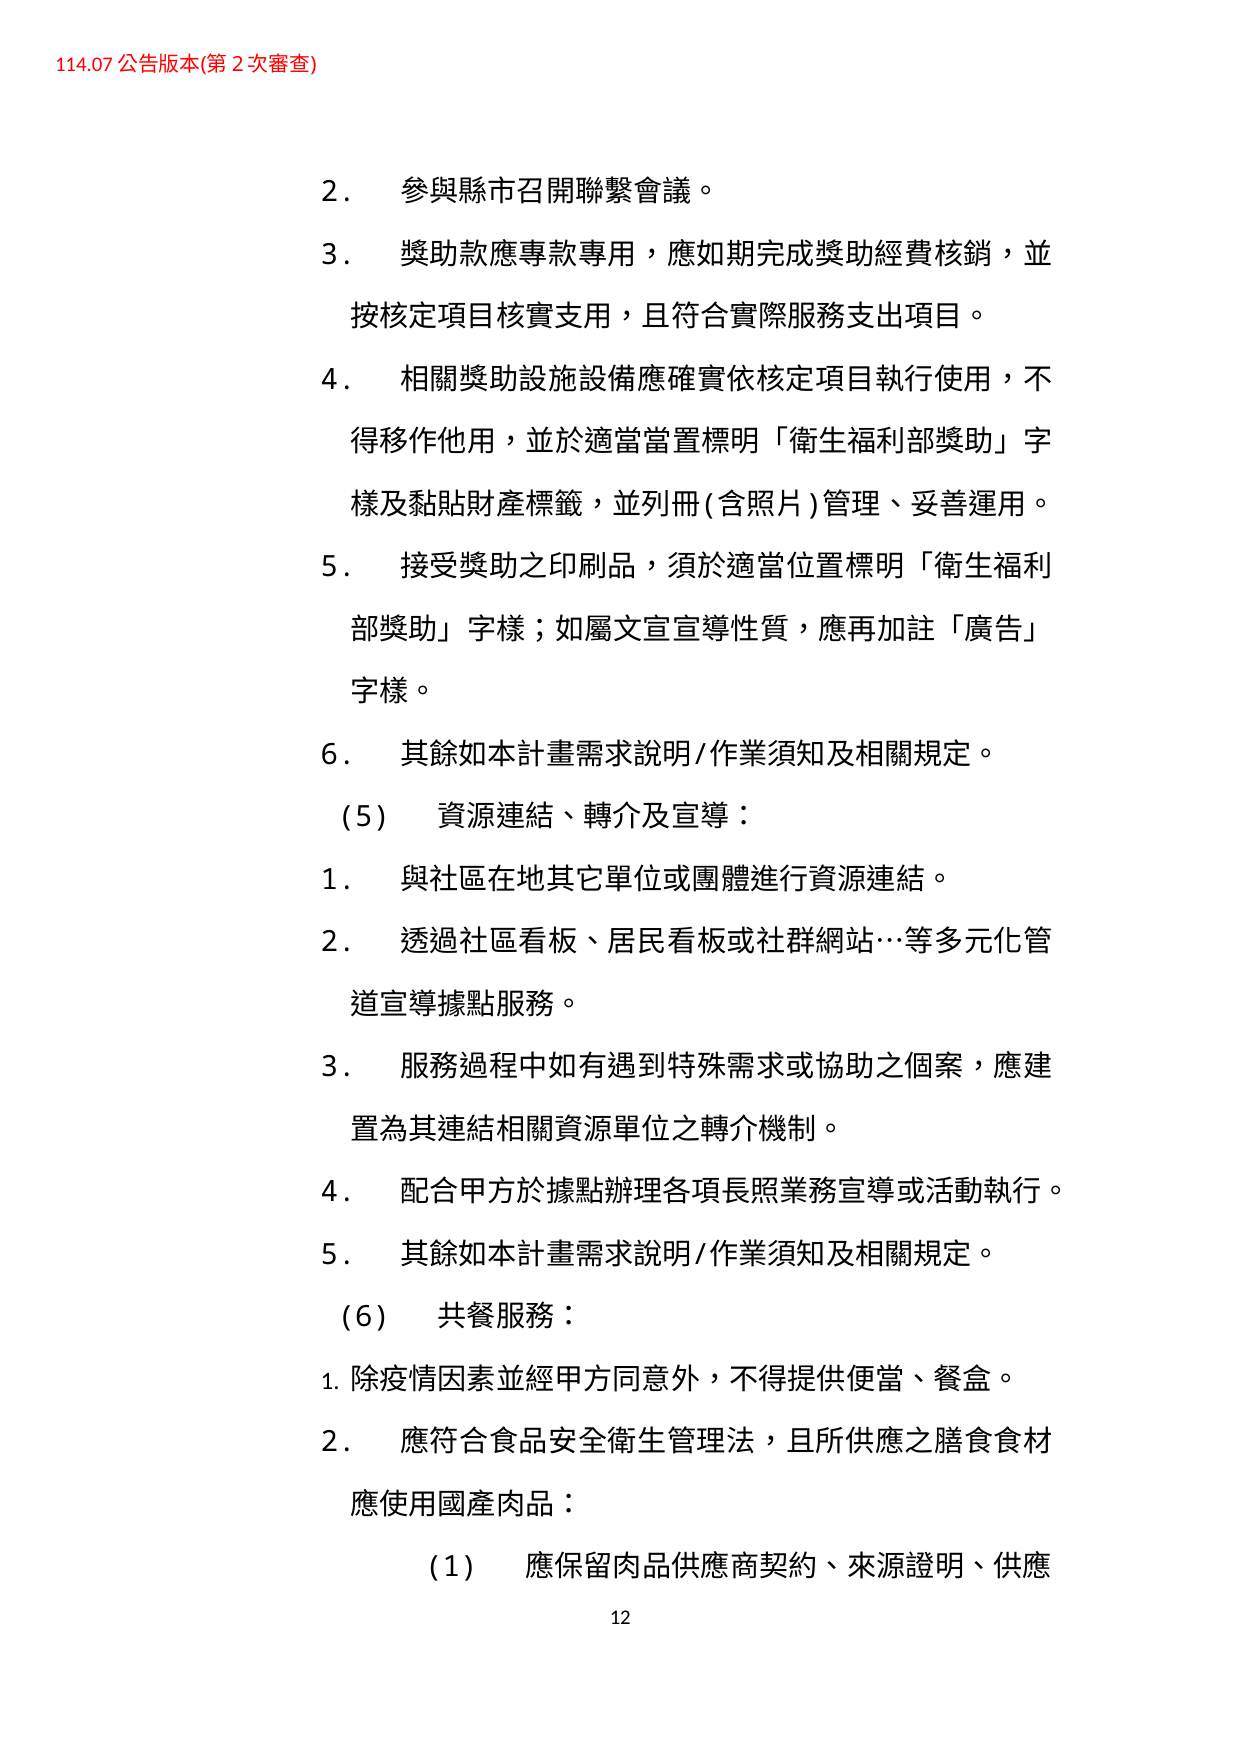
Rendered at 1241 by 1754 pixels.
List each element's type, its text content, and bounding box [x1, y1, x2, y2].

list 與社區在地其它單位或團體進行資源連結。 [320, 835, 1053, 897]
list 應符合食品安全衛生管理法，且所供應之膳食食材應使用國產肉品： [320, 1397, 1053, 1522]
list 服務過程中如有遇到特殊需求或協助之個案，應建置為其連結相關資源單位之轉介機制。 [320, 1022, 1053, 1147]
list 其餘如本計畫需求說明/作業須知及相關規定。 [320, 710, 1053, 772]
list 獎助款應專款專用，應如期完成獎助經費核銷，並按核定項目核實支用，且符合實際服務支出項目。 [320, 210, 1053, 335]
list 資源連結、轉介及宣導： [337, 772, 1053, 835]
list 相關獎助設施設備應確實依核定項目執行使用，不得移作他用，並於適當當置標明「衛生福利部獎助」字樣及黏貼財產標籤，並列冊(含照片)管理、妥善運用。 [320, 335, 1053, 522]
list 除疫情因素並經甲方同意外，不得提供便當、餐盒。 [320, 1335, 1053, 1397]
list 應保留肉品供應商契約、來源證明、供應國產生鮮肉品聲明書或進或購買憑證等證明文件，以提供甲方抽查。 [425, 1522, 1053, 1585]
list 其餘如本計畫需求說明/作業須知及相關規定。 [320, 1210, 1053, 1272]
list 配合甲方於據點辦理各項長照業務宣導或活動執行。 [320, 1147, 1053, 1210]
list 共餐服務： [337, 1272, 1053, 1335]
list 接受獎助之印刷品，須於適當位置標明「衛生福利部獎助」字樣；如屬文宣宣導性質，應再加註「廣告」字樣。 [320, 522, 1053, 710]
list 參與縣市召開聯繫會議。 [320, 147, 1053, 210]
list 透過社區看板、居民看板或社群網站…等多元化管道宣導據點服務。 [320, 897, 1053, 1022]
